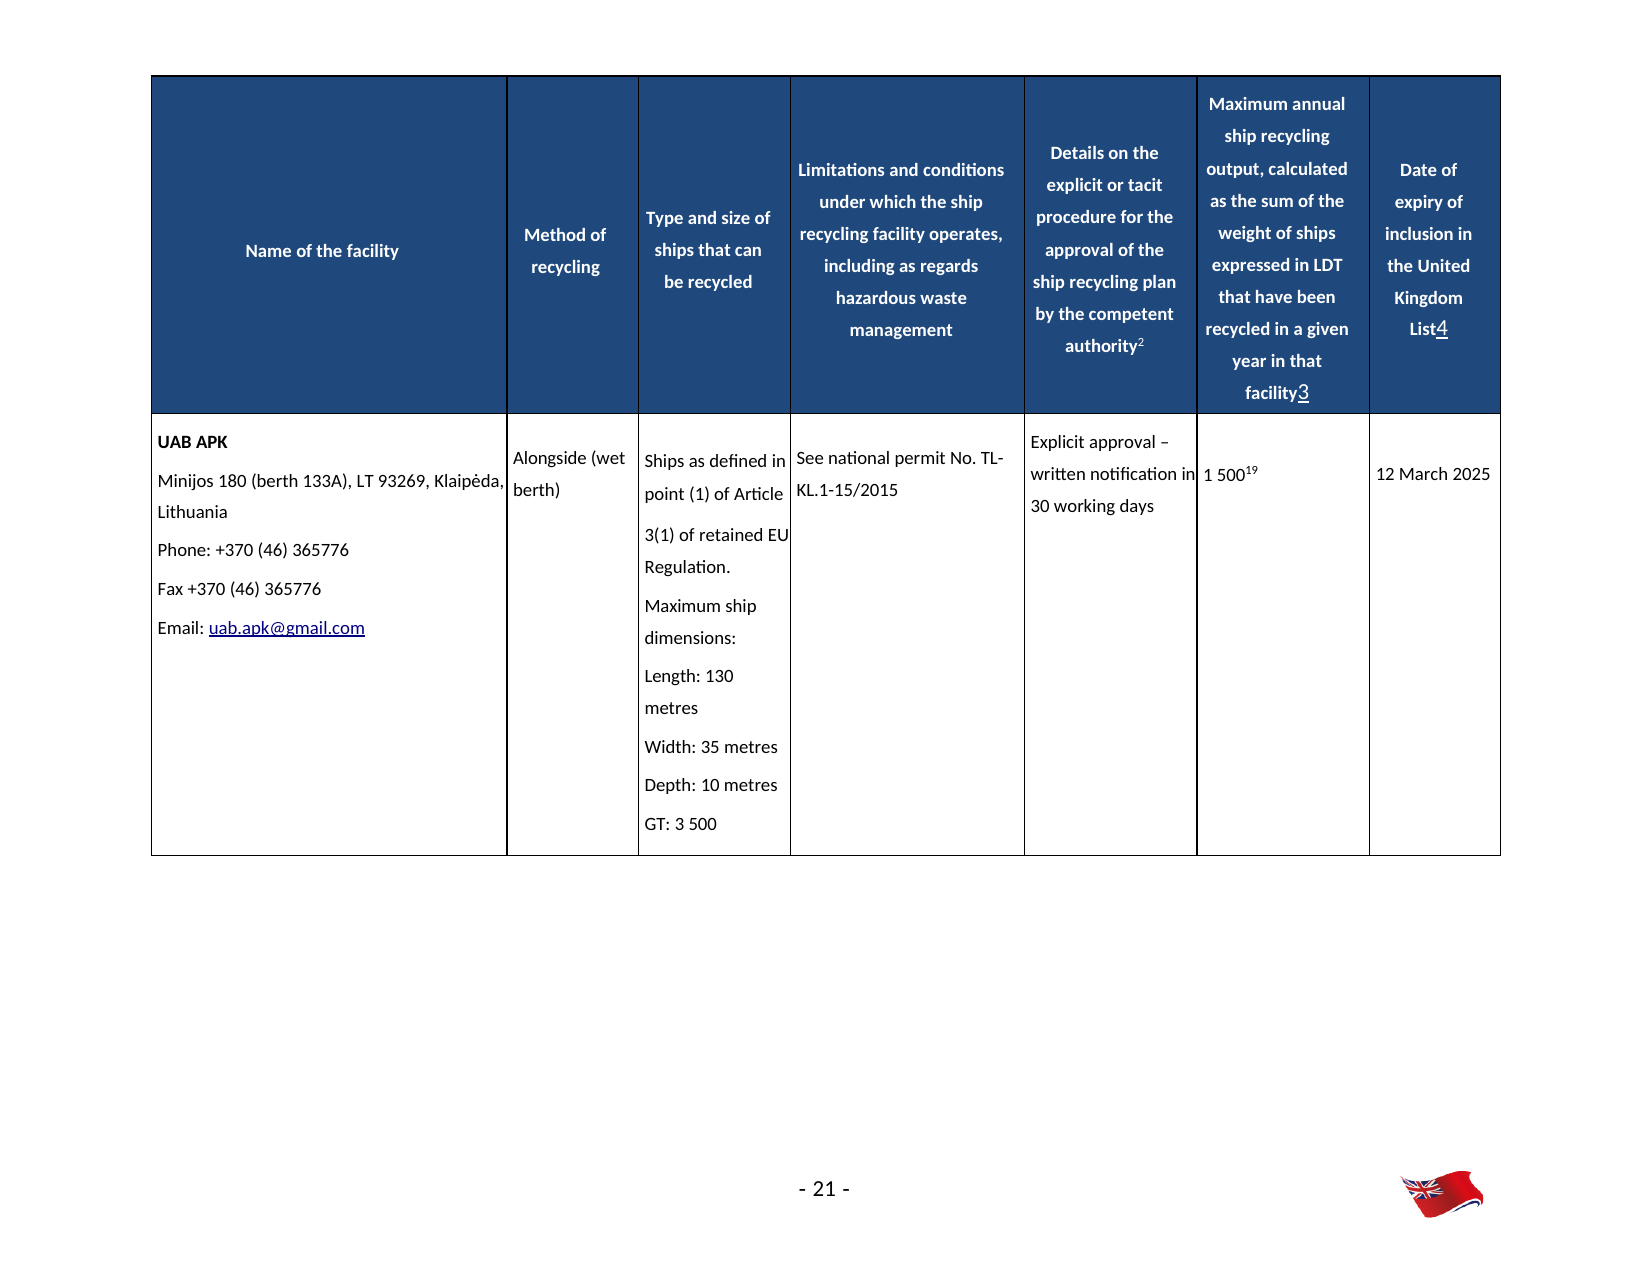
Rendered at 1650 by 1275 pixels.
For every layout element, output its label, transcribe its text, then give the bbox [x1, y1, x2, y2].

table_cell Explicit approval – written notification in 30 working days [1025, 414, 1196, 854]
table_cell 1 50019 [1198, 414, 1369, 854]
table_header Date of expiry of inclusion in the United Kingdom List4 [1370, 77, 1500, 413]
table_header Type and size of ships that can be recycled [639, 77, 790, 413]
table_cell Alongside (wet berth) [508, 414, 638, 854]
table_cell 12 March 2025 [1370, 414, 1500, 854]
table_cell UAB APK Minijos 180 (berth 133A), LT 93269, Klaipėda, Lithuania Phone: +370 (46) 365776 Fax +370 (46) 365776 Email: uab.apk@gmail.com [152, 414, 506, 854]
table_header Details on the explicit or tacit procedure for the approval of the ship recycling plan by the competent authority2 [1025, 77, 1196, 413]
table_cell See national permit No. TL- KL.1-15/2015 [791, 414, 1024, 854]
table_header Method of recycling [508, 77, 638, 413]
table_cell Ships as defined in point (1) of Article 3(1) of retained EU Regulation. Maximum ship dimensions: Length: 130 metres Width: 35 metres Depth: 10 metres GT: 3 500 [639, 414, 790, 854]
table_header Maximum annual ship recycling output, calculated as the sum of the weight of ships expressed in LDT that have been recycled in a given year in that facility3 [1198, 77, 1369, 413]
table_header Limitations and conditions under which the ship recycling facility operates, including as regards hazardous waste management [791, 77, 1024, 413]
table_header Name of the facility [152, 77, 506, 413]
